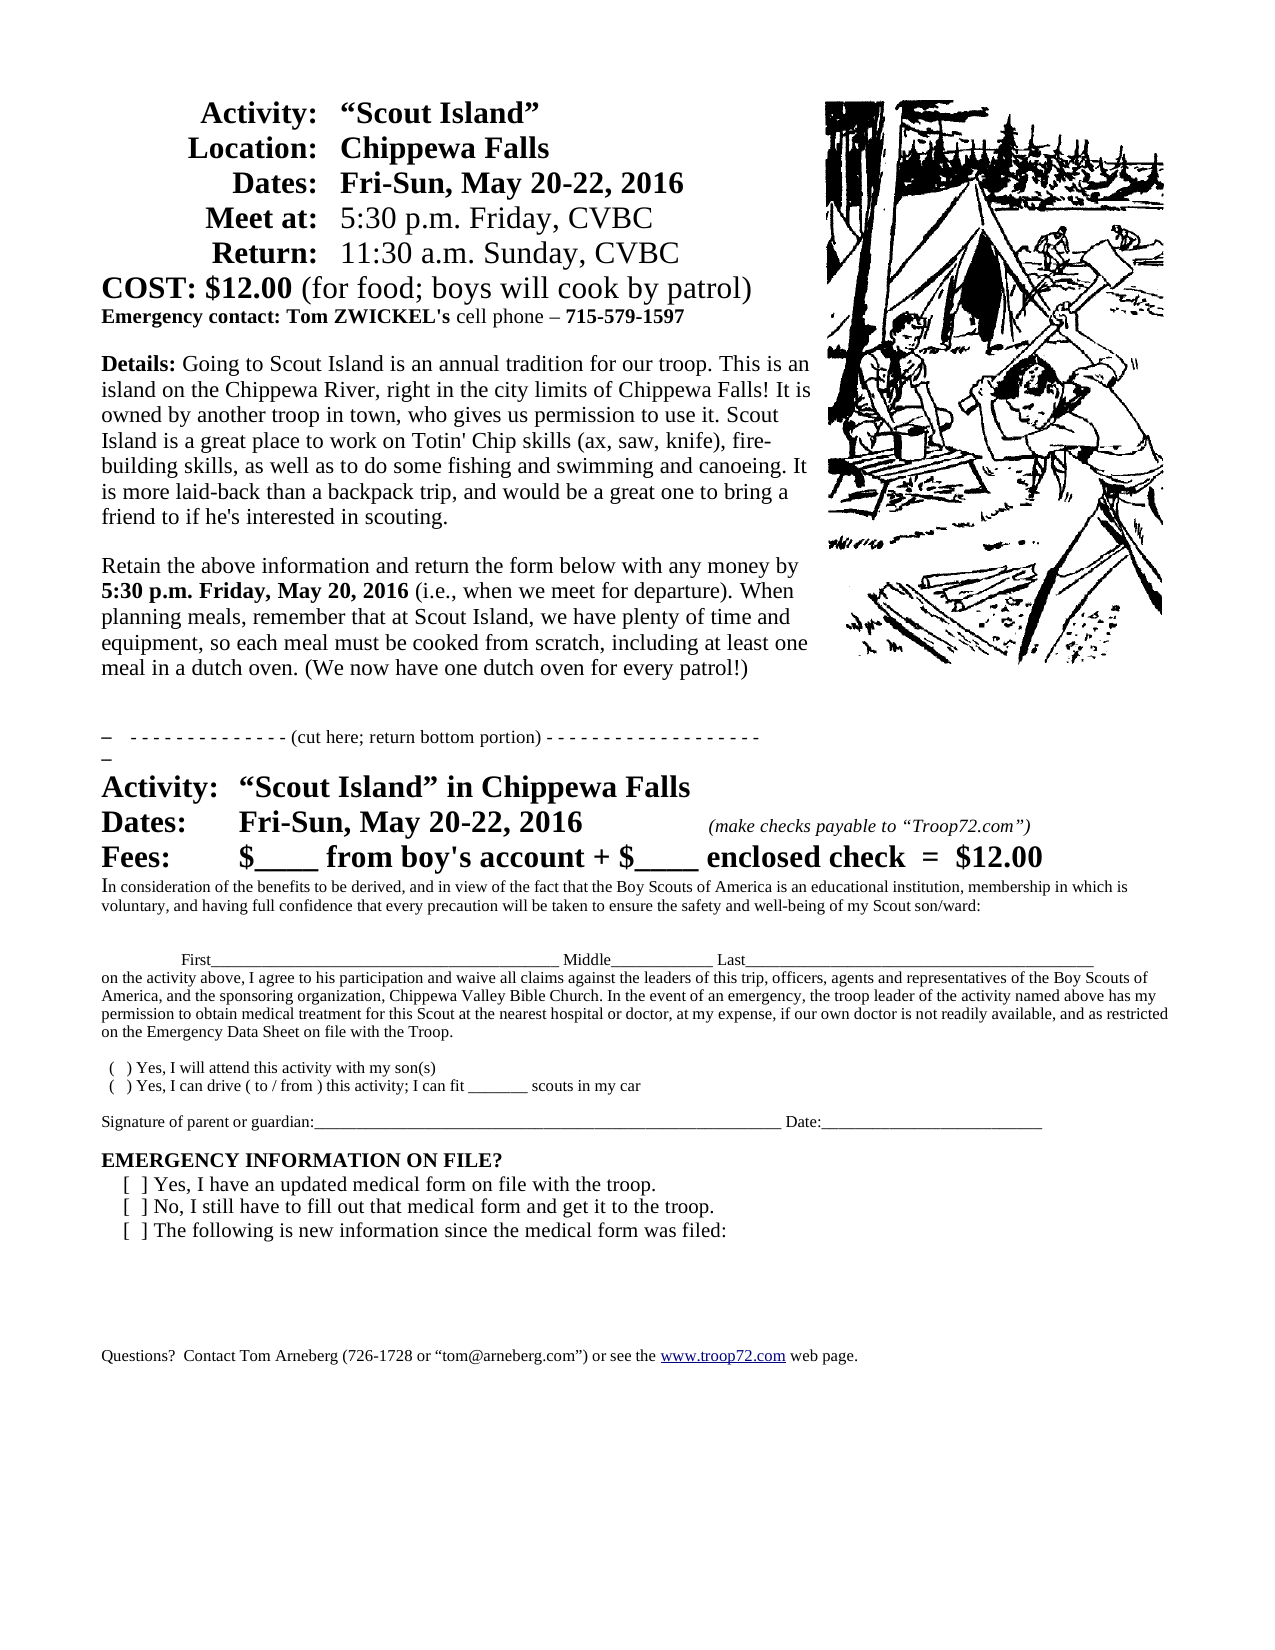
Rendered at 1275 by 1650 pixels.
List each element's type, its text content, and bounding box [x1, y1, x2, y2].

text Dates: Fri-Sun, May 20-22, 2016 [101, 165, 817, 200]
text Activity: “Scout Island” [101, 95, 817, 130]
text Return: 11:30 a.m. Sunday, CVBC [101, 235, 817, 270]
text ( ) Yes, I will attend this activity with my son(s) [101, 1059, 1174, 1077]
text In consideration of the benefits to be derived, and in view of the fact that the Boy Scouts of America is an educational institution, membership in which is voluntary, and having full confidence that every precaution will be taken to ensure the safety and well-being of my Scout son/ward: [101, 874, 1174, 915]
text Dates: Fri-Sun, May 20-22, 2016 (make checks payable to “Troop72.com”) [101, 804, 1174, 839]
text on the activity above, I agree to his participation and waive all claims against the leaders of this trip, officers, agents and representatives of the Boy Scouts of America, and the sponsoring organization, Chippewa Valley Bible Church. In the event of an emergency, the troop leader of the activity named above has my permission to obtain medical treatment for this Scout at the nearest hospital or doctor, at my expense, if our own doctor is not readily available, and as restricted on the Emergency Data Sheet on file with the Troop. [101, 969, 1174, 1041]
text Activity: “Scout Island” in Chippewa Falls [101, 769, 1174, 804]
text Meet at: 5:30 p.m. Friday, CVBC [101, 200, 817, 235]
list - - - - - - - - - - - - - - (cut here; return bottom portion) - - - - - - - - - - - - - - - - - - - [101, 727, 1174, 748]
text First_________________________________________ Middle____________ Last_________________________________________ [101, 951, 1174, 969]
text EMERGENCY INFORMATION ON FILE? [101, 1149, 1174, 1172]
text Signature of parent or guardian:_______________________________________________________ Date:__________________________ [101, 1113, 1174, 1131]
text Emergency contact: Tom ZWICKEL's cell phone – 715-579-1597 [101, 305, 817, 328]
text Details: Going to Scout Island is an annual tradition for our troop. This is an island on the Chippewa River, right in the city limits of Chippewa Falls! It is owned by another troop in town, who gives us permission to use it. Scout Island is a great place to work on Totin' Chip skills (ax, saw, knife), fire-building skills, as well as to do some fishing and swimming and canoeing. It is more laid-back than a backpack trip, and would be a great one to bring a friend to if he's interested in scouting. [101, 351, 817, 530]
picture [817, 95, 1172, 667]
text ( ) Yes, I can drive ( to / from ) this activity; I can fit _______ scouts in my car [101, 1077, 1174, 1095]
text [ ] No, I still have to fill out that medical form and get it to the troop. [101, 1195, 1174, 1218]
text [ ] The following is new information since the medical form was filed: [101, 1218, 1174, 1241]
text Questions? Contact Tom Arneberg (726-1728 or “tom@arneberg.com”) or see the www.troop72.com web page. [101, 1347, 1174, 1364]
text Fees: $____ from boy's account + $____ enclosed check = $12.00 [101, 839, 1174, 874]
text Location: Chippewa Falls [101, 130, 817, 165]
text [ ] Yes, I have an updated medical form on file with the troop. [101, 1172, 1174, 1195]
text COST: $12.00 (for food; boys will cook by patrol) [101, 270, 817, 305]
text Retain the above information and return the form below with any money by 5:30 p.m. Friday, May 20, 2016 (i.e., when we meet for departure). When planning meals, remember that at Scout Island, we have plenty of time and equipment, so each meal must be cooked from scratch, including at least one meal in a dutch oven. (We now have one dutch oven for every patrol!) [101, 553, 1174, 680]
